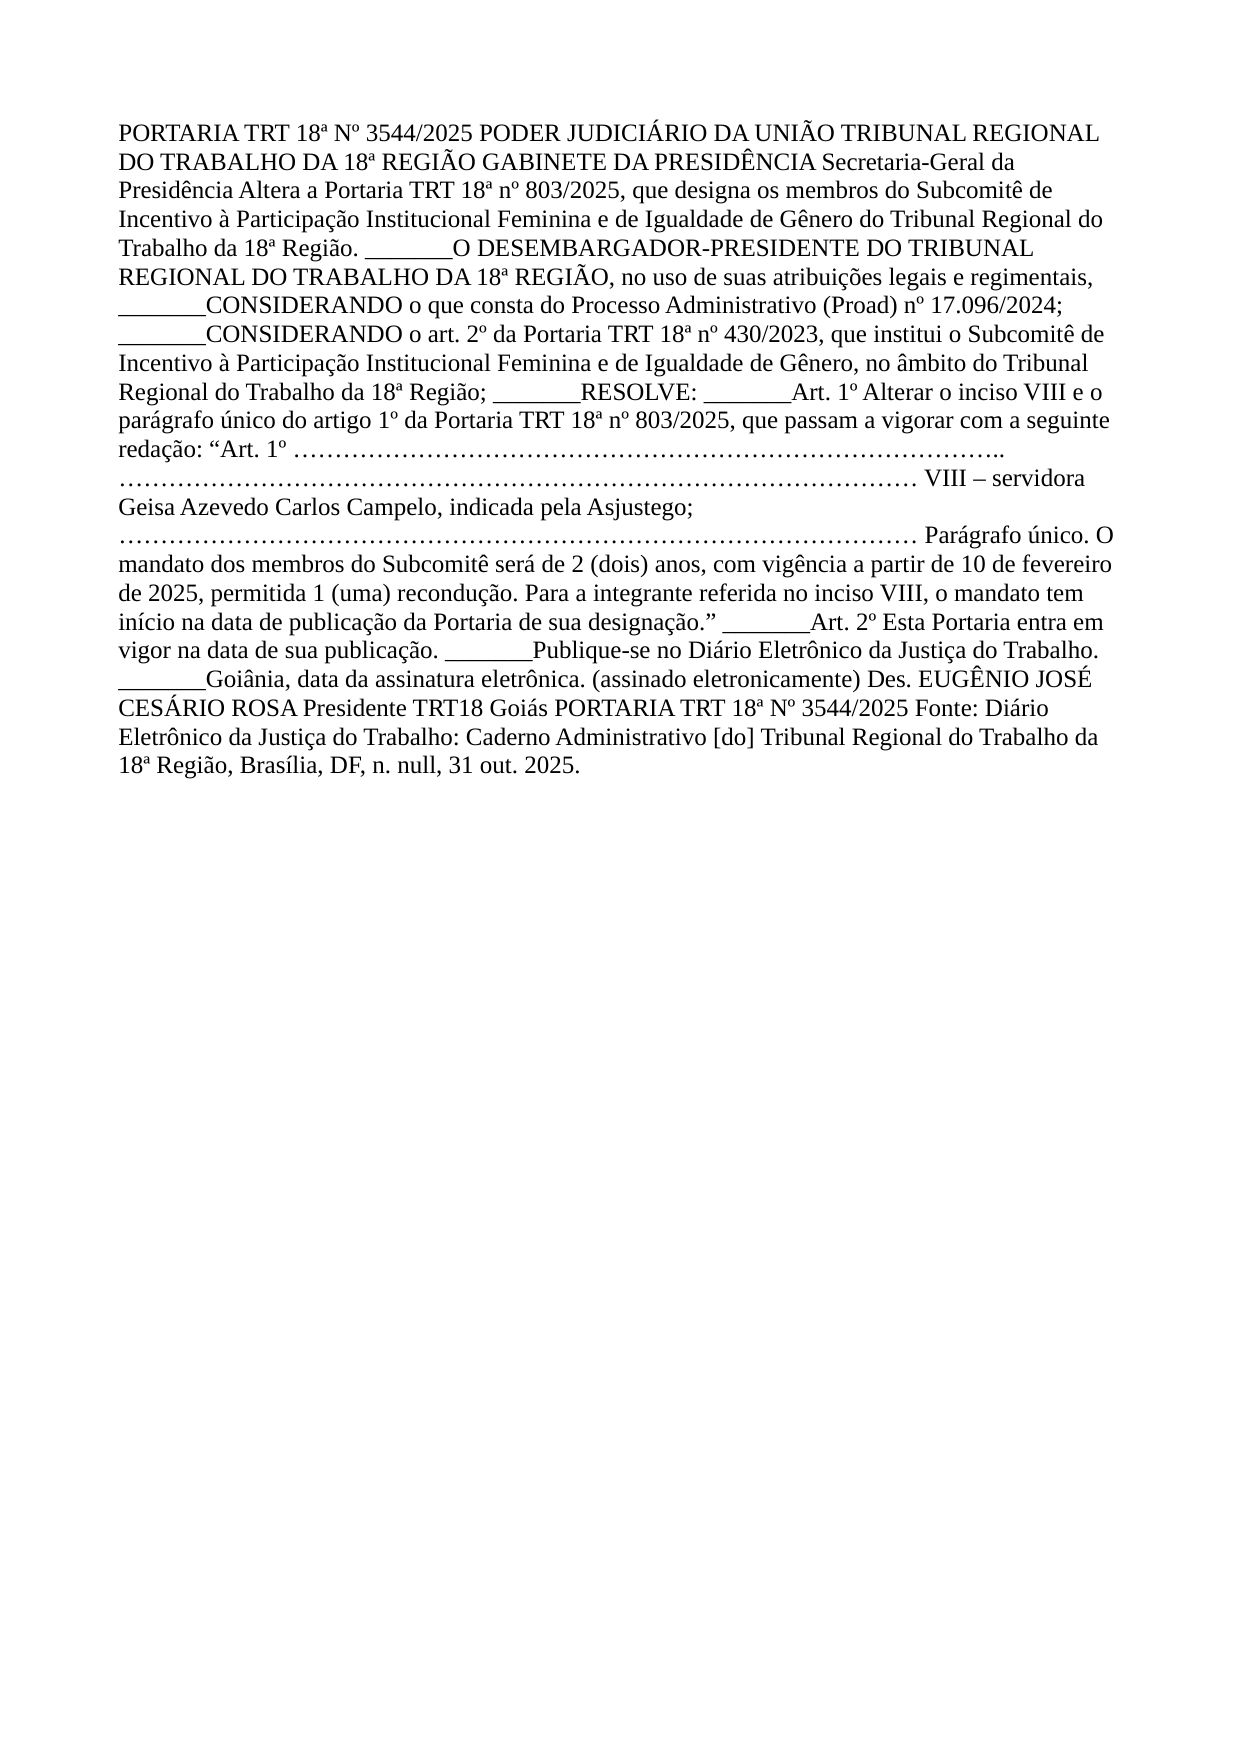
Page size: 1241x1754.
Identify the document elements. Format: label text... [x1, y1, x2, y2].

text PORTARIA TRT 18ª Nº 3544/2025 PODER JUDICIÁRIO DA UNIÃO TRIBUNAL REGIONAL DO TRABALHO DA 18ª REGIÃO GABINETE DA PRESIDÊNCIA Secretaria-Geral da Presidência Altera a Portaria TRT 18ª nº 803/2025, que designa os membros do Subcomitê de Incentivo à Participação Institucional Feminina e de Igualdade de Gênero do Tribunal Regional do Trabalho da 18ª Região. _______O DESEMBARGADOR-PRESIDENTE DO TRIBUNAL REGIONAL DO TRABALHO DA 18ª REGIÃO, no uso de suas atribuições legais e regimentais, _______CONSIDERANDO o que consta do Processo Administrativo (Proad) nº 17.096/2024; _______CONSIDERANDO o art. 2º da Portaria TRT 18ª nº 430/2023, que institui o Subcomitê de Incentivo à Participação Institucional Feminina e de Igualdade de Gênero, no âmbito do Tribunal Regional do Trabalho da 18ª Região; _______RESOLVE: _______Art. 1º Alterar o inciso VIII e o parágrafo único do artigo 1º da Portaria TRT 18ª nº 803/2025, que passam a vigorar com a seguinte redação: “Art. 1º ………………………………………………………………………….. …………………………………………………………………………………… VIII – servidora Geisa Azevedo Carlos Campelo, indicada pela Asjustego; …………………………………………………………………………………… Parágrafo único. O mandato dos membros do Subcomitê será de 2 (dois) anos, com vigência a partir de 10 de fevereiro de 2025, permitida 1 (uma) recondução. Para a integrante referida no inciso VIII, o mandato tem início na data de publicação da Portaria de sua designação.” _______Art. 2º Esta Portaria entra em vigor na data de sua publicação. _______Publique-se no Diário Eletrônico da Justiça do Trabalho. _______Goiânia, data da assinatura eletrônica. (assinado eletronicamente) Des. EUGÊNIO JOSÉ CESÁRIO ROSA Presidente TRT18 Goiás PORTARIA TRT 18ª Nº 3544/2025 Fonte: Diário Eletrônico da Justiça do Trabalho: Caderno Administrativo [do] Tribunal Regional do Trabalho da 18ª Região, Brasília, DF, n. null, 31 out. 2025. [118, 118, 1122, 779]
